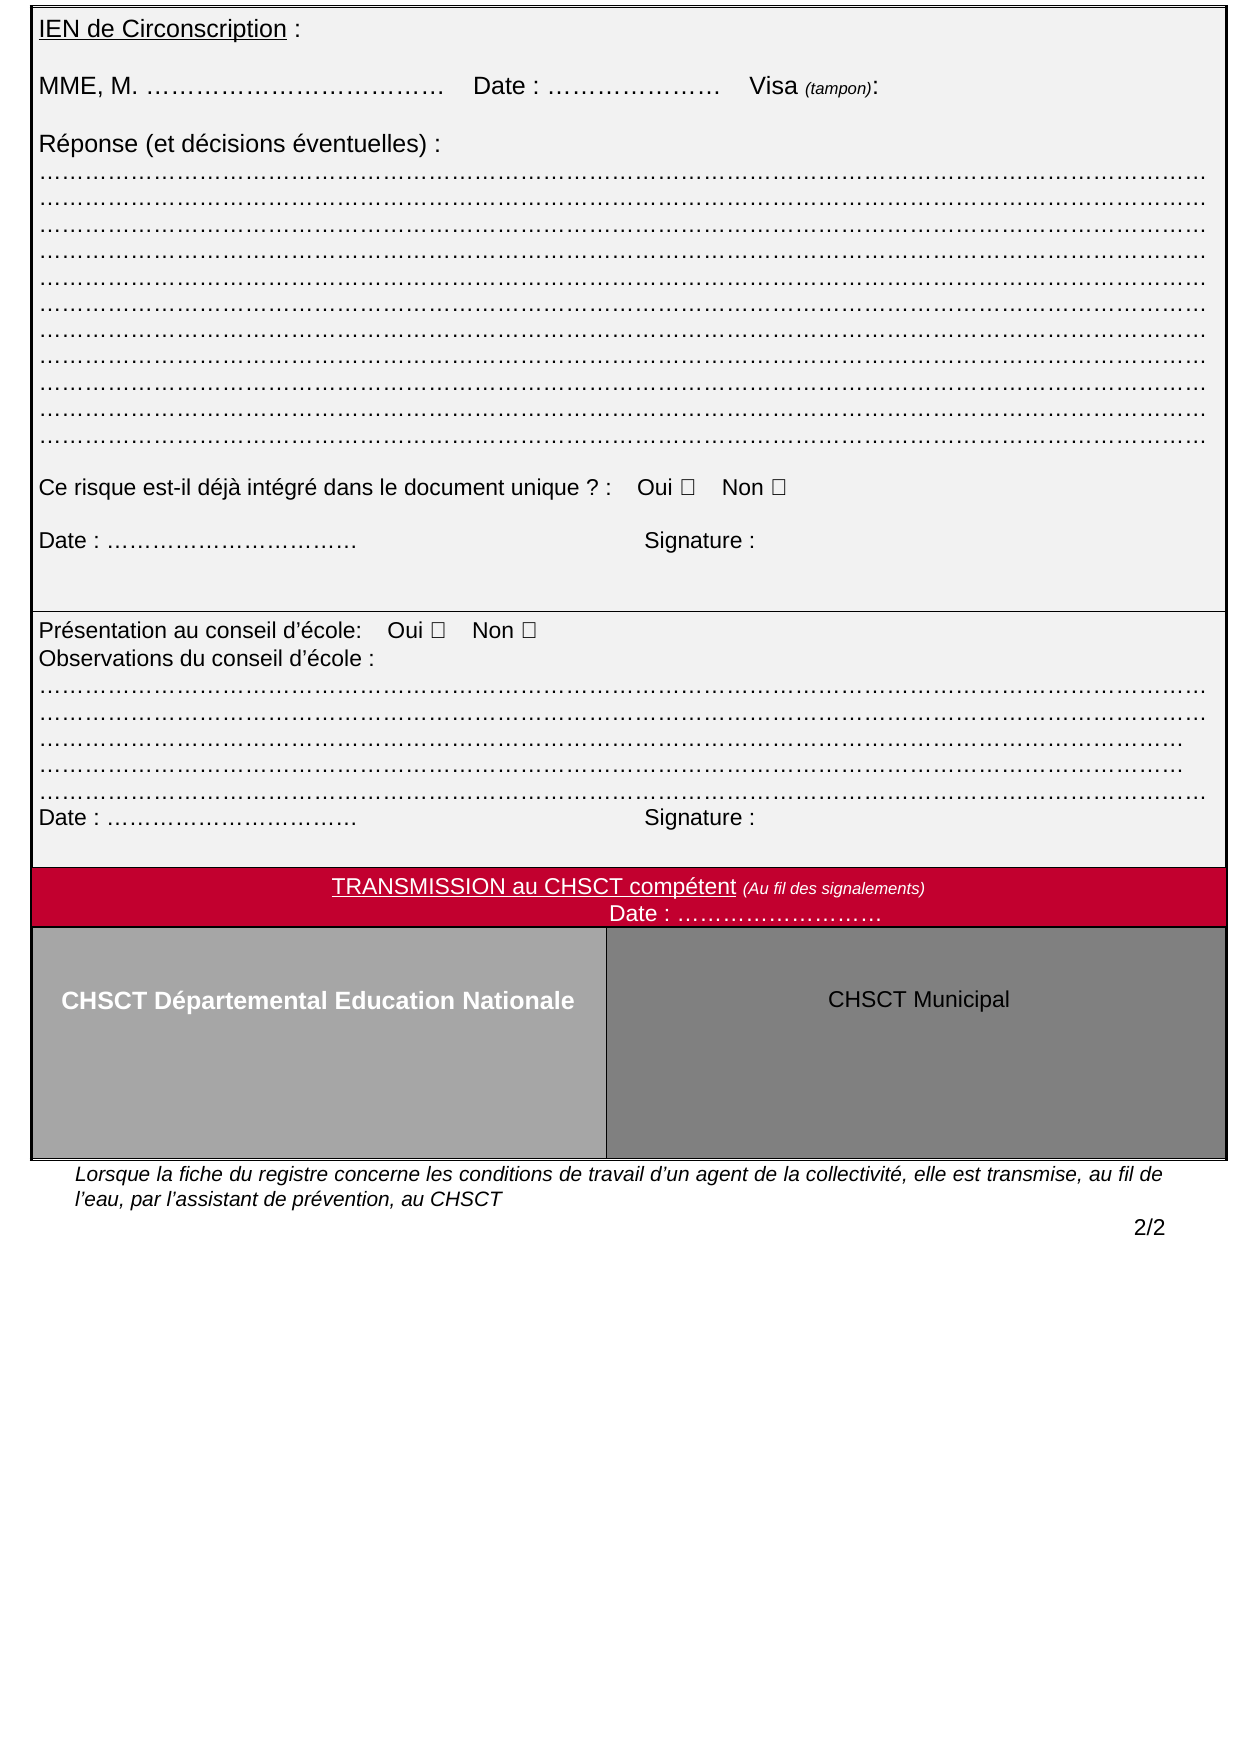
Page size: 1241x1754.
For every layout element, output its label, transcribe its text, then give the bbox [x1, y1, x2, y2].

table_cell CHSCT Municipal [607, 928, 1225, 1158]
table_cell TRANSMISSION au CHSCT compétent (Au fil des signalements) Date : ……………………… [32, 868, 1226, 926]
table_cell CHSCT Départemental Education Nationale [33, 928, 606, 1158]
text Lorsque la fiche du registre concerne les conditions de travail d’un agent de la collectivité, elle est transmise, au fil de l’eau, par l’assistant de prévention, au CHSCT [75, 1161, 1165, 1210]
text 2/2 [75, 1213, 1165, 1240]
table_cell IEN de Circonscription : MME, M. ……………………………… Date : ………………… Visa (tampon): Réponse (et décisions éventuelles) : ……………………………………………………………………………………………………………………………………… ……………………………………………………………………………………………………………………………………… ……………………………………………………………………………………………………………………………………… ……………………………………………………………………………………………………………………………………… ……………………………………………………………………………………………………………………………………… ……………………………………………………………………………………………………………………………………… ……………………………………………………………………………………………………………………………………… ……………………………………………………………………………………………………………………………………… ……………………………………………………………………………………………………………………………………… ……………………………………………………………………………………………………………………………………… ……………………………………………………………………………………………………………………………………… Ce risque est-il déjà intégré dans le document unique ? : Oui  Non  Date : …………………………… Signature : [33, 8, 1225, 611]
table_cell Présentation au conseil d’école: Oui  Non  Observations du conseil d’école : ……………………………………………………………………………………………………………………………………… ……………………………………………………………………………………………………………………………………… …………………………………………………………………………………………………………………………………… …………………………………………………………………………………………………………………………………… ……………………………………………………………………………………………………………………………………… Date : …………………………… Signature : [33, 612, 1225, 867]
